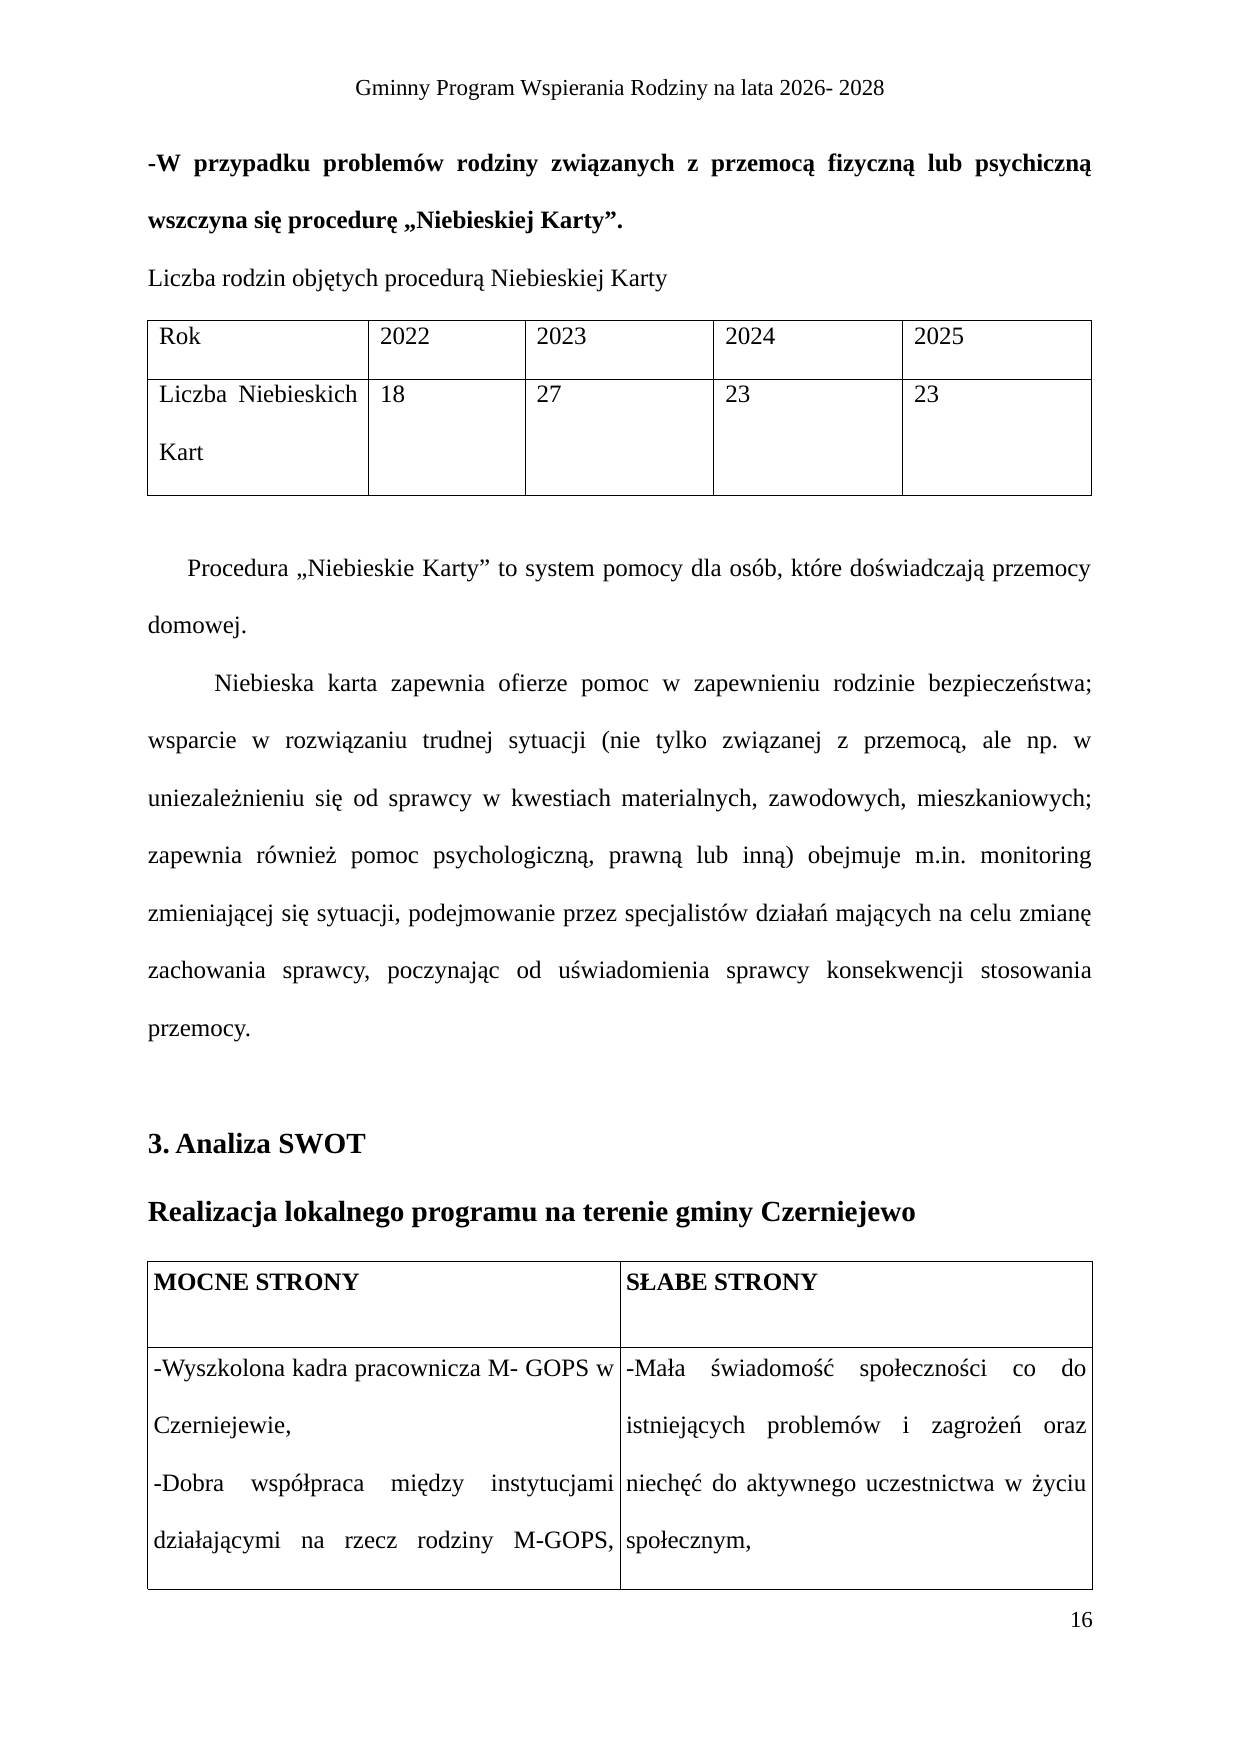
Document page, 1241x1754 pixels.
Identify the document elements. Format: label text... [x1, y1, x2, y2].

text Realizacja lokalnego programu na terenie gminy Czerniejewo [148, 1194, 1093, 1227]
table_cell 23 [714, 380, 902, 494]
table_header 2024 [714, 321, 902, 378]
table_cell 23 [903, 380, 1091, 494]
table_header SŁABE STRONY [621, 1262, 1092, 1347]
table_cell Liczba Niebieskich Kart [148, 380, 368, 494]
text Liczba rodzin objętych procedurą Niebieskiej Karty [148, 263, 1093, 291]
table_cell -Mała świadomość społeczności co do istniejących problemów i zagrożeń oraz niechęć do aktywnego uczestnictwa w życiu społecznym, [621, 1348, 1092, 1589]
table_cell 18 [369, 380, 525, 494]
table_header Rok [148, 321, 368, 378]
text -W przypadku problemów rodziny związanych z przemocą fizyczną lub psychiczną wszczyna się procedurę „Niebieskiej Karty”. [148, 148, 1093, 234]
text Procedura „Niebieskie Karty” to system pomocy dla osób, które doświadczają przemocy domowej. [148, 553, 1093, 639]
text 3. Analiza SWOT [148, 1127, 1093, 1160]
table_cell 27 [526, 380, 713, 494]
table_cell -Wyszkolona kadra pracownicza M- GOPS w Czerniejewie, -Dobra współpraca między instytucjami działającymi na rzecz rodziny M-GOPS, [148, 1348, 620, 1589]
table_header 2022 [369, 321, 525, 378]
table_header 2023 [526, 321, 713, 378]
text Niebieska karta zapewnia ofierze pomoc w zapewnieniu rodzinie bezpieczeństwa; wsparcie w rozwiązaniu trudnej sytuacji (nie tylko związanej z przemocą, ale np. w uniezależnieniu się od sprawcy w kwestiach materialnych, zawodowych, mieszkaniowych; zapewnia również pomoc psychologiczną, prawną lub inną) obejmuje m.in. monitoring zmieniającej się sytuacji, podejmowanie przez specjalistów działań mających na celu zmianę zachowania sprawcy, poczynając od uświadomienia sprawcy konsekwencji stosowania przemocy. [148, 668, 1093, 1042]
table_header 2025 [903, 321, 1091, 378]
table_header MOCNE STRONY [148, 1262, 620, 1347]
